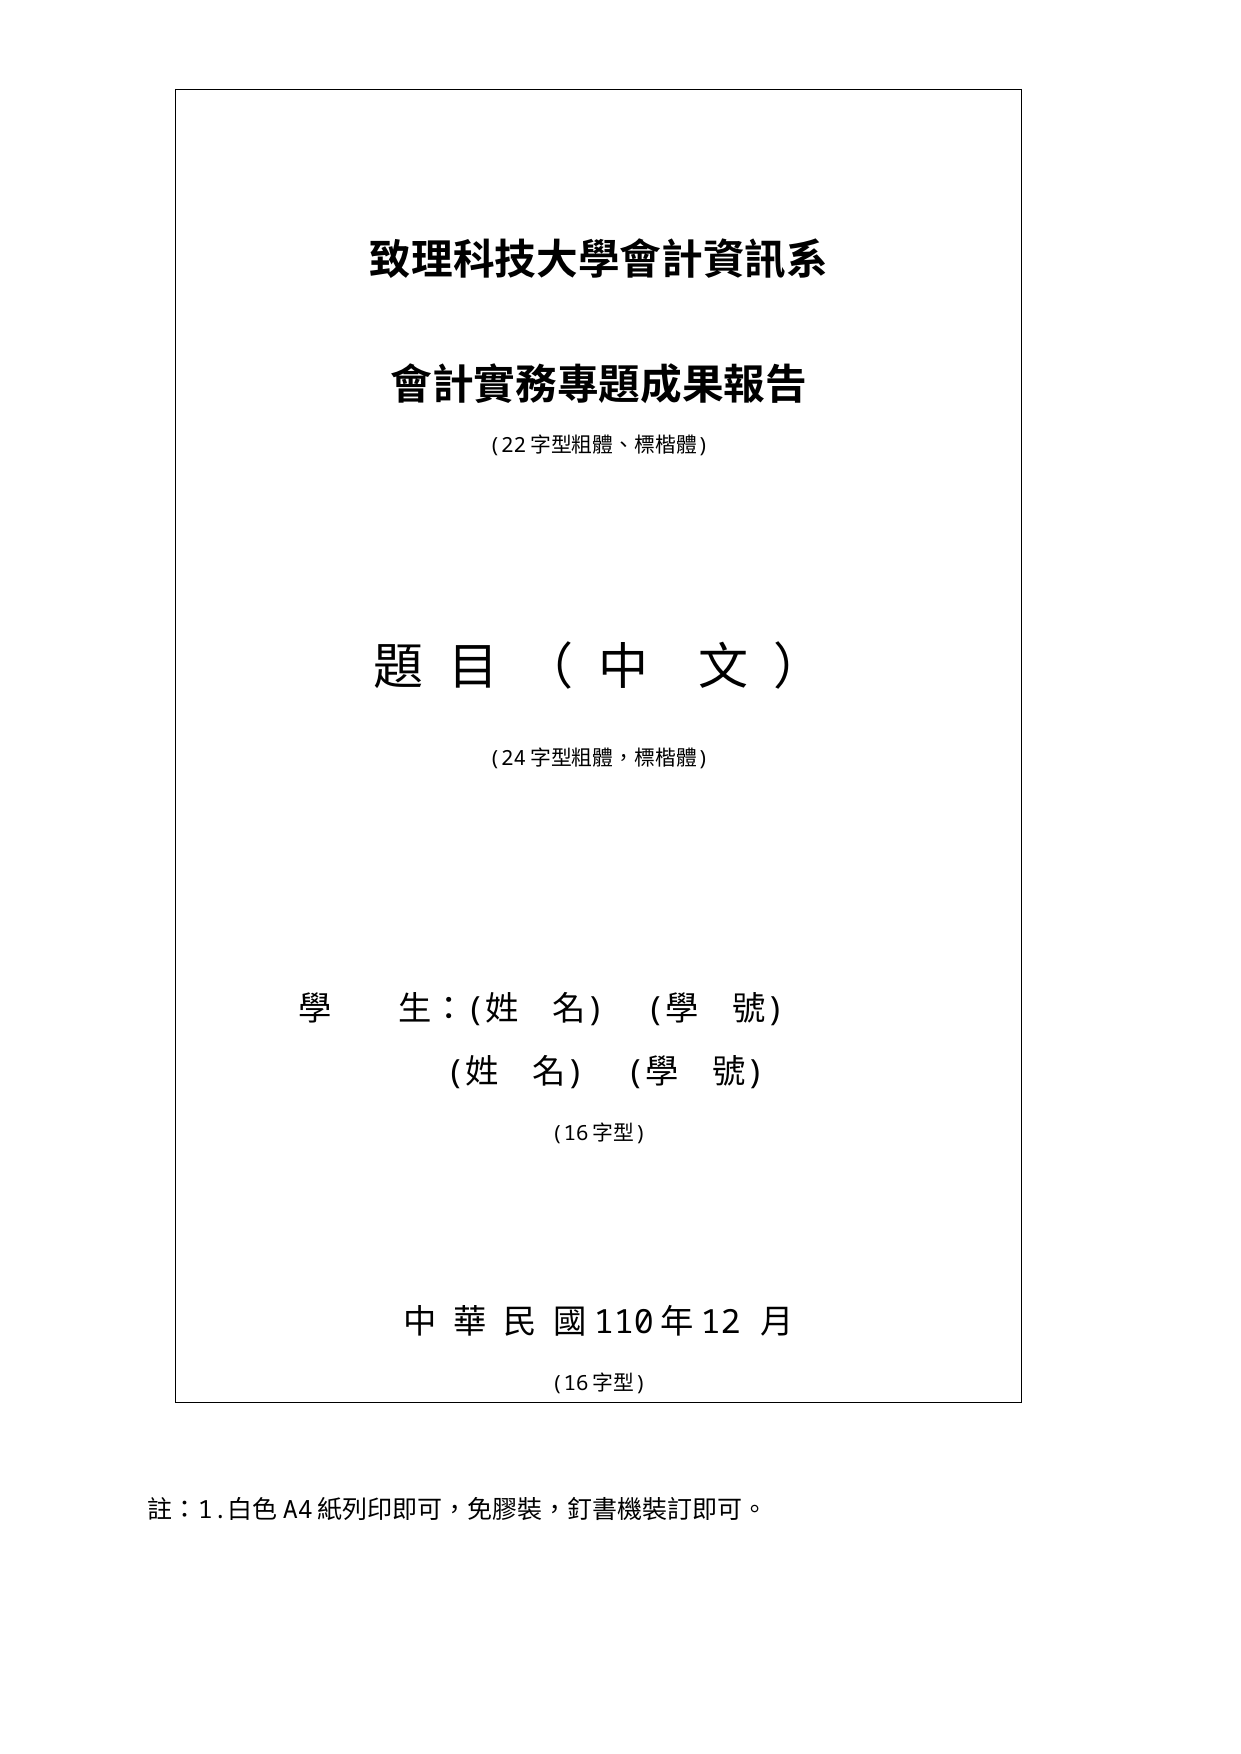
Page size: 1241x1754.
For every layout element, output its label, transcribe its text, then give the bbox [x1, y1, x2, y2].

table_header 致理科技大學會計資訊系 會計實務專題成果報告 (22字型粗體、標楷體) 題 目 （ 中 文 ） (24字型粗體，標楷體) 學 生：(姓 名) (學 號) (姓 名) (學 號) (16字型) 中 華 民 國110年12 月 (16字型) [176, 90, 1021, 1402]
table_cell [176, 1403, 844, 1466]
text 註：1.白色A4紙列印即可，免膠裝，釘書機裝訂即可。 [148, 1466, 1092, 1528]
table_cell [844, 1403, 1022, 1466]
